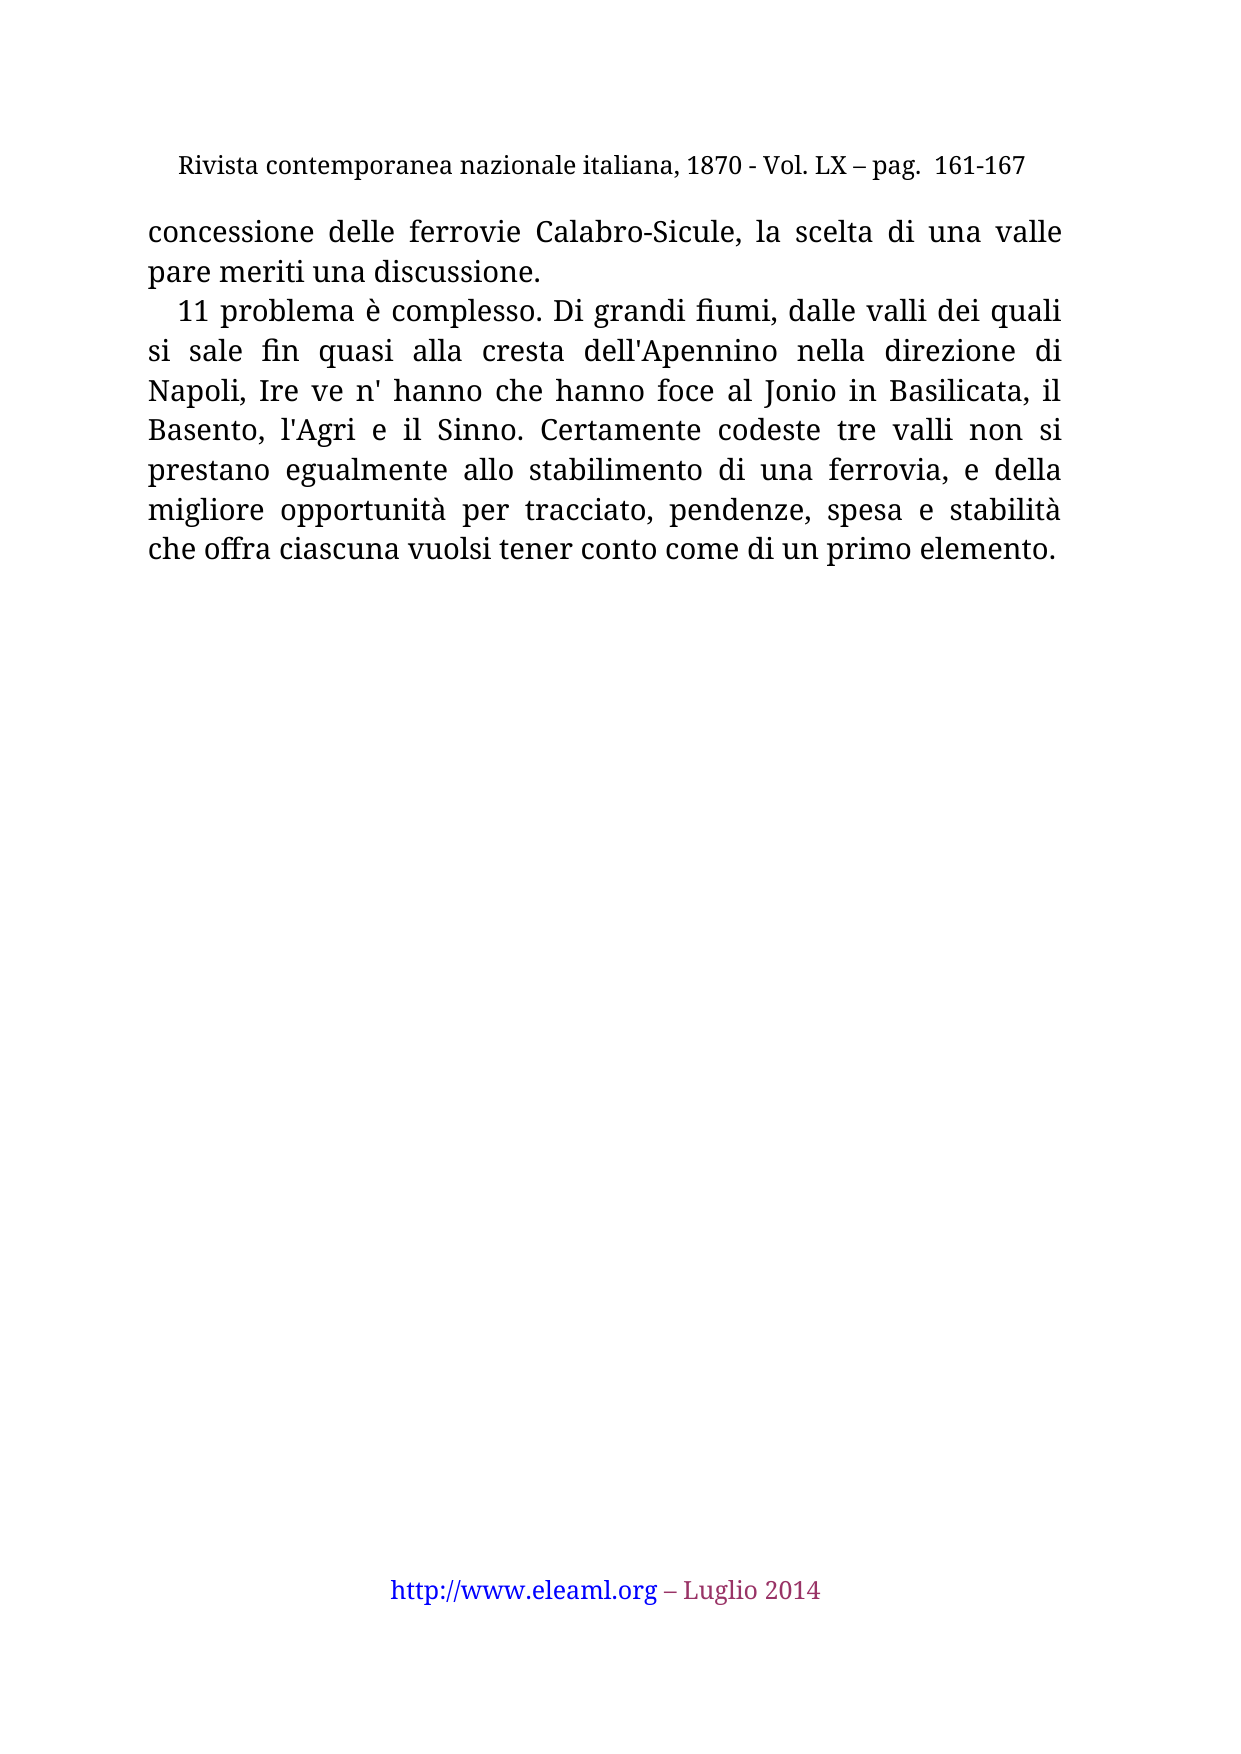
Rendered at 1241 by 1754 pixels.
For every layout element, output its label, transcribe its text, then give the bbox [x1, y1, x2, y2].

text concessione delle ferrovie Calabro-Sicule, la scelta di una valle pare meriti una discussione. [148, 211, 1063, 291]
text 11 problema è complesso. Di grandi fiumi, dalle valli dei quali si sale fin quasi alla cresta dell'Apennino nella direzione di Napoli, Ire ve n' hanno che hanno foce al Jonio in Basilicata, il Basento, l'Agri e il Sinno. Certamente codeste tre valli non si prestano egualmente allo stabilimento di una ferrovia, e della migliore opportunità per tracciato, pendenze, spesa e stabilità che offra ciascuna vuolsi tener conto come di un primo elemento. [148, 291, 1063, 568]
